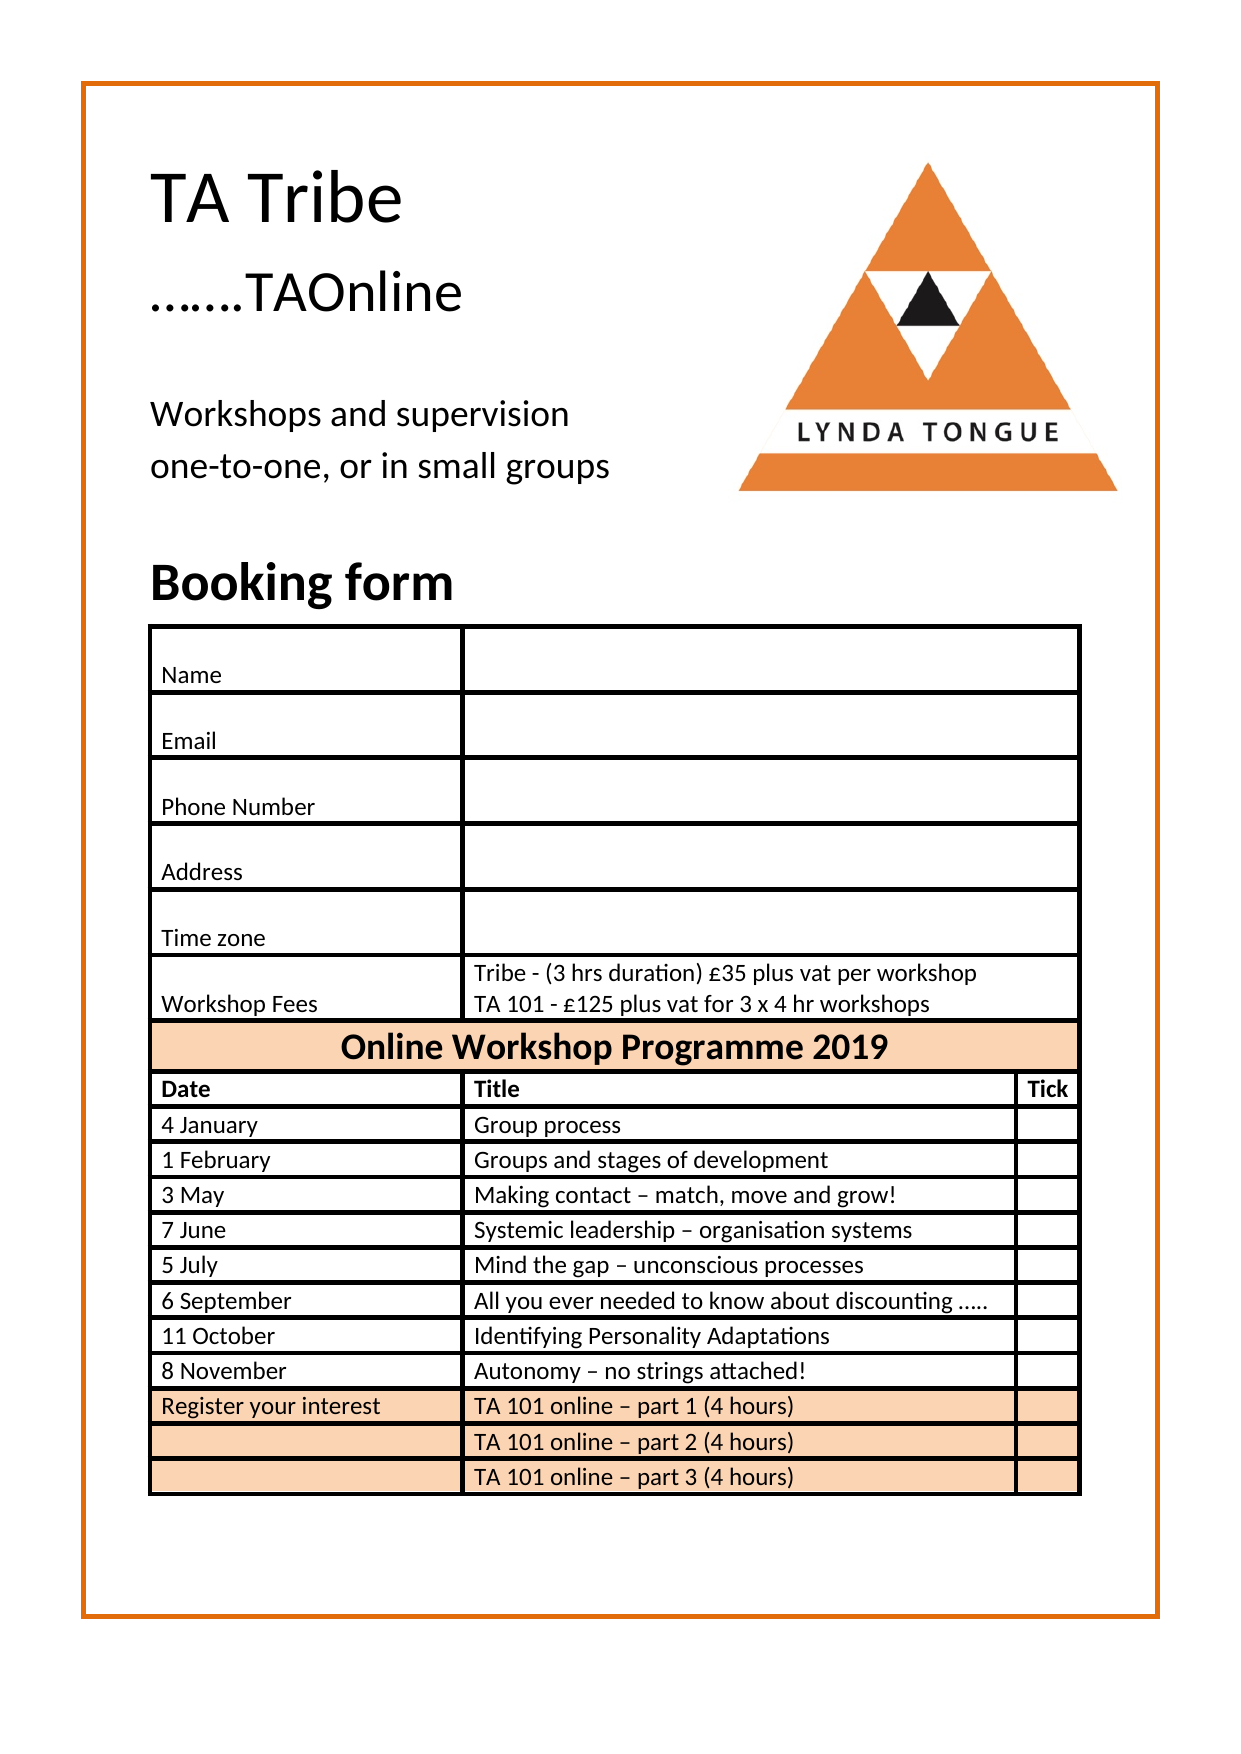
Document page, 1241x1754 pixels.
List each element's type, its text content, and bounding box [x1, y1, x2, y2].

table_cell Email [152, 695, 460, 755]
table_cell TA 101 online – part 3 (4 hours) [465, 1461, 1014, 1491]
table_cell Group process [465, 1109, 1014, 1139]
table_cell [1018, 1461, 1077, 1491]
table_cell [152, 1426, 460, 1456]
table_cell 11 October [152, 1320, 460, 1351]
table_cell Mind the gap – unconscious processes [465, 1250, 1014, 1280]
table_cell Tribe - (3 hrs duration) £35 plus vat per workshop TA 101 - £125 plus vat for 3 x 4 hr workshops [465, 957, 1077, 1018]
table_cell [1018, 1426, 1077, 1456]
table_cell Online Workshop Programme 2019 [152, 1023, 1077, 1069]
table_cell [1018, 1391, 1077, 1421]
table_cell Time zone [152, 892, 460, 953]
table_cell [1018, 1179, 1077, 1210]
table_cell Tick [1018, 1074, 1077, 1104]
table_cell [1018, 1355, 1077, 1386]
table_cell Workshop Fees [152, 957, 460, 1018]
table_cell Identifying Personality Adaptations [465, 1320, 1014, 1351]
table_cell [465, 760, 1077, 821]
table_cell All you ever needed to know about discounting ….. [465, 1285, 1014, 1315]
text one-to-one, or in small groups [150, 442, 726, 488]
table_cell Making contact – match, move and grow! [465, 1179, 1014, 1210]
table_cell [1018, 1144, 1077, 1174]
table_cell 1 February [152, 1144, 460, 1174]
table_cell TA 101 online – part 2 (4 hours) [465, 1426, 1014, 1456]
table_cell Register your interest [152, 1391, 460, 1421]
table_cell Phone Number [152, 760, 460, 821]
table_cell Address [152, 826, 460, 887]
text Booking form [150, 548, 1090, 614]
table_cell [465, 695, 1077, 755]
table_cell [1018, 1250, 1077, 1280]
table_header Name [152, 629, 460, 690]
table_cell 8 November [152, 1355, 460, 1386]
table_cell [465, 892, 1077, 953]
table_cell [1018, 1215, 1077, 1245]
table_cell 4 January [152, 1109, 460, 1139]
text Workshops and supervision [150, 390, 726, 436]
table_cell Systemic leadership – organisation systems [465, 1215, 1014, 1245]
table_cell Title [465, 1074, 1014, 1104]
table_cell [152, 1461, 460, 1491]
table_cell Groups and stages of development [465, 1144, 1014, 1174]
table_cell TA 101 online – part 1 (4 hours) [465, 1391, 1014, 1421]
table_cell 7 June [152, 1215, 460, 1245]
table_cell [465, 826, 1077, 887]
table_cell 3 May [152, 1179, 460, 1210]
text TA Tribe [150, 150, 726, 242]
table_header [465, 629, 1077, 690]
text …….TAOnline [150, 255, 726, 326]
table_cell [1018, 1109, 1077, 1139]
table_cell [1018, 1285, 1077, 1315]
table_cell 5 July [152, 1250, 460, 1280]
table_cell Autonomy – no strings attached! [465, 1355, 1014, 1386]
table_cell 6 September [152, 1285, 460, 1315]
table_cell [1018, 1320, 1077, 1351]
table_cell Date [152, 1074, 460, 1104]
